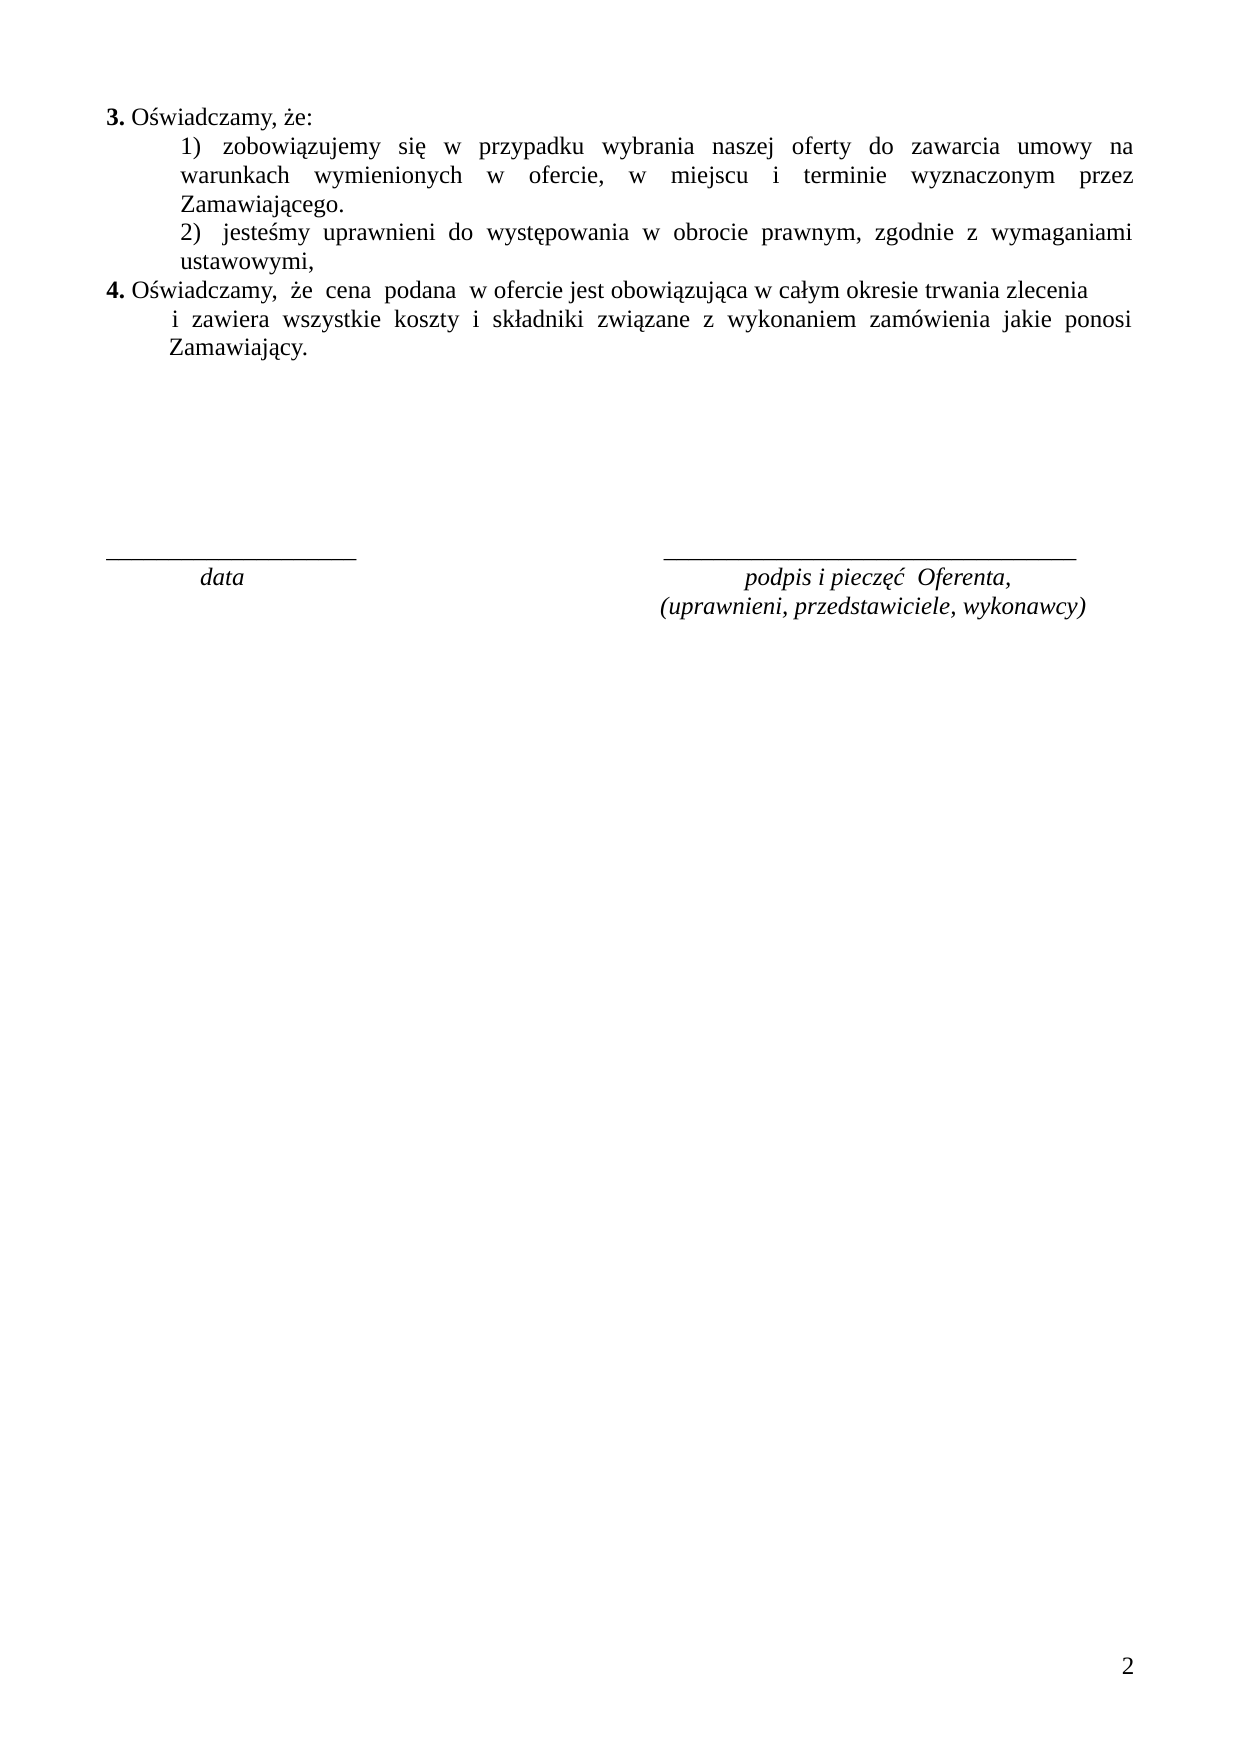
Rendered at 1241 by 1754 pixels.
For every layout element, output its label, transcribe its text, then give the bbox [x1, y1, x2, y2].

text (uprawnieni, przedstawiciele, wykonawcy) [106, 591, 1134, 620]
text data podpis i pieczęć Oferenta, [106, 562, 1134, 591]
list jesteśmy uprawnieni do występowania w obrocie prawnym, zgodnie z wymaganiami ustawowymi, [180, 217, 1134, 275]
text 3. Oświadczamy, że: [106, 102, 1134, 131]
text ____________________ _________________________________ [106, 534, 1134, 562]
list zobowiązujemy się w przypadku wybrania naszej oferty do zawarcia umowy na warunkach wymienionych w ofercie, w miejscu i terminie wyznaczonym przez Zamawiającego. [180, 131, 1134, 217]
text 4. Oświadczamy, że cena podana w ofercie jest obowiązująca w całym okresie trwania zlecenia i zawiera wszystkie koszty i składniki związane z wykonaniem zamówienia jakie ponosi Zamawiający. [106, 275, 1134, 361]
